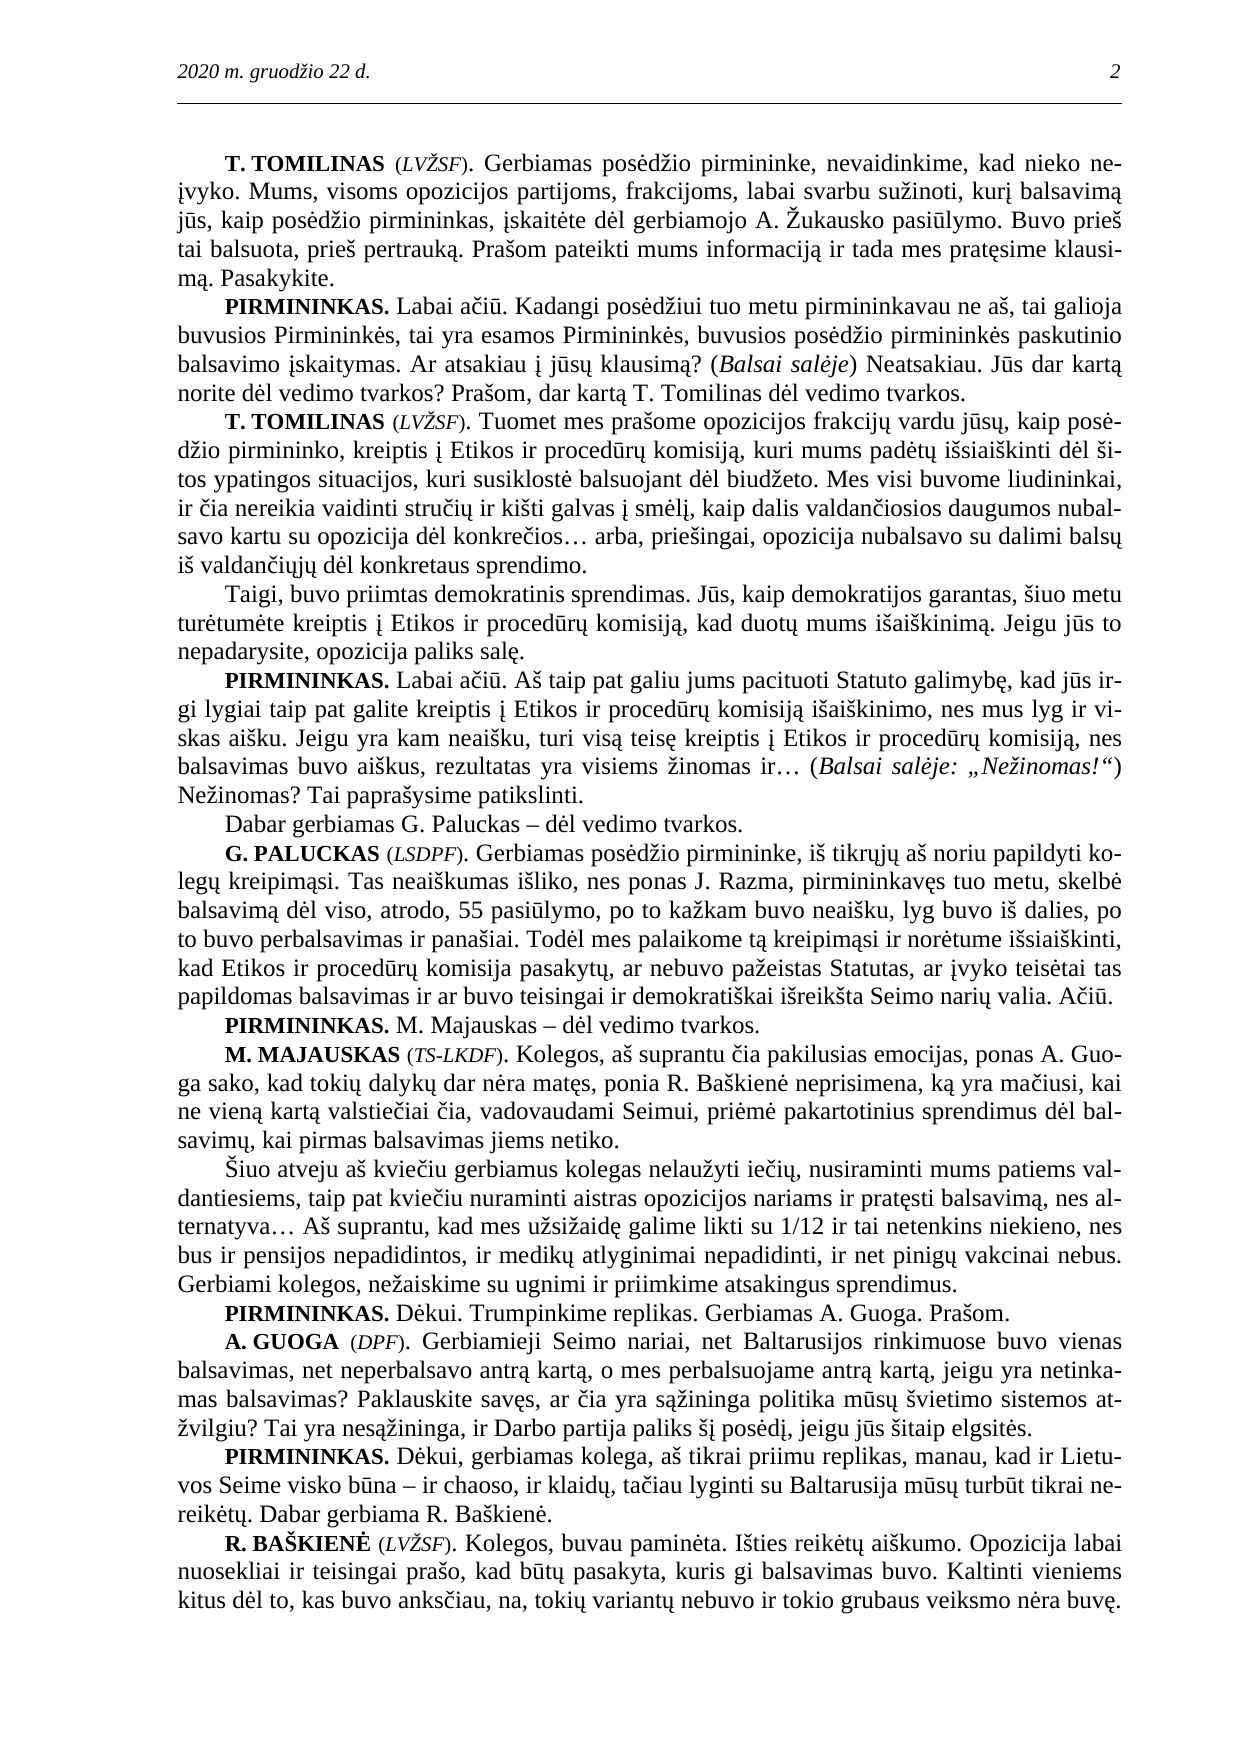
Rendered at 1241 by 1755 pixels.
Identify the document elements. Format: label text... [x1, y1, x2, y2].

text PIRMININKAS. Dė­kui, ger­bia­mas ko­le­ga, aš tik­rai pri­imu re­pli­kas, ma­nau, kad ir Lie­tu­vos Sei­me vis­ko bū­na – ir cha­o­so, ir klai­dų, ta­čiau ly­gin­ti su Bal­ta­ru­si­ja mū­sų tur­būt tik­rai ne­rei­kė­tų. Da­bar ger­bia­ma R. Baš­kie­nė. [177, 1441, 1122, 1528]
text Tai­gi, bu­vo pri­im­tas de­mo­kra­tinis spren­di­mas. Jūs, kaip de­mo­kra­tijos gara­n­tas, šiuo me­tu tu­rė­tu­mė­te kreip­tis į Eti­kos ir pro­ce­dū­rų ko­mi­si­ją, kad duo­tų mums iš­aiš­ki­ni­mą. Jei­gu jūs to ne­pa­da­ry­si­te, opo­zi­ci­ja pa­liks sa­lę. [177, 579, 1122, 665]
text Šiuo at­ve­ju aš kvie­čiu ger­bia­mus ko­le­gas ne­lau­žy­ti ie­čių, nu­si­ra­min­ti mums pa­tiems val­dan­tie­siems, taip pat kvie­čiu nu­ra­min­ti aist­ras opo­zi­ci­jos na­riams ir pra­tęs­ti bal­sa­vi­mą, nes al­ter­na­ty­va… Aš su­pran­tu, kad mes už­si­žai­dę ga­li­me lik­ti su 1/12 ir tai ne­ten­kins nie­kie­no, nes bus ir pen­si­jos ne­pa­di­din­tos, ir me­di­kų at­ly­gi­ni­mai ne­pa­di­din­ti, ir net pi­ni­gų vak­ci­nai ne­bus. Ger­bia­mi ko­le­gos, ne­žais­ki­me su ug­ni­mi ir pri­im­ki­me at­sa­kin­gus spren­di­mus. [177, 1154, 1122, 1298]
text PIRMININKAS. La­bai ačiū. Aš taip pat ga­liu jums pa­ci­tuo­ti Sta­tu­to ga­li­my­bę, kad jūs ir­gi ly­giai taip pat ga­li­te kreip­tis į Eti­kos ir pro­ce­dū­rų ko­mi­si­ją iš­aiš­ki­ni­mo, nes mus lyg ir vi­skas aiš­ku. Jei­gu yra kam ne­aiš­ku, tu­ri visą tei­sę kreip­tis į Eti­kos ir pro­ce­dū­rų ko­mi­si­ją, nes bal­sa­vi­mas bu­vo aiš­kus, re­zul­ta­tas yra vi­siems ži­no­mas ir… (Bal­sai sa­lė­je: „Ne­ži­no­mas!“) Ne­ži­no­mas? Tai pa­pra­šy­si­me pa­tiks­lin­ti. [177, 665, 1122, 809]
text PIRMININKAS. M. Ma­jaus­kas – dėl ve­di­mo tvar­kos. [177, 1010, 1122, 1039]
text Da­bar ger­bia­mas G. Pa­luc­kas – dėl ve­di­mo tvar­kos. [177, 809, 1122, 838]
text PIRMININKAS. Dė­kui. Trum­pin­ki­me re­pli­kas. Ger­bia­mas A. Guo­ga. Pra­šom. [177, 1298, 1122, 1326]
text PIRMININKAS. La­bai ačiū. Ka­dan­gi po­sė­džiui tuo me­tu pir­mi­nin­ka­vau ne aš, tai ga­lio­ja bu­vu­sios Pir­mi­nin­kės, tai yra esa­mos Pir­mi­nin­kės, bu­vu­sios po­sė­džio pir­mi­nin­kės pas­ku­ti­nio bal­sa­vi­mo įskai­ty­mas. Ar at­sa­kiau į jū­sų klau­si­mą? (Bal­sai sa­lė­je) Ne­at­sa­kiau. Jūs dar kar­tą no­ri­te dėl ve­di­mo tvar­kos? Pra­šom, dar kar­tą T. To­mi­li­nas dėl ve­di­mo tvar­kos. [177, 291, 1122, 406]
text T. TOMILINAS (LVŽSF). Tuo­met mes pra­šo­me opo­zi­ci­jos frak­ci­jų var­du jū­sų, kaip po­sė­džio pir­mi­nin­ko, kreip­tis į Eti­kos ir pro­ce­dū­rų ko­mi­si­ją, ku­ri mums pa­dė­tų iš­si­aiš­kin­ti dėl ši­tos ypa­tin­gos si­tu­a­ci­jos, ku­ri su­si­klos­tė bal­suo­jant dėl biu­dže­to. Mes vi­si bu­vo­me liu­di­nin­kai, ir čia ne­rei­kia vai­din­ti stru­čių ir kiš­ti gal­vas į smė­lį, kaip da­lis val­dan­čio­sios dau­gu­mos nu­bal­sa­vo kar­tu su opo­zi­ci­ja dėl kon­kre­čios… ar­ba, prie­šin­gai, opo­zi­ci­ja nu­bal­sa­vo su da­li­mi bal­sų iš val­dan­čių­jų dėl kon­kre­taus spren­di­mo. [177, 406, 1122, 579]
text T. TOMILINAS (LVŽSF). Ger­bia­mas po­sė­džio pir­mi­nin­ke, ne­vai­din­ki­me, kad nie­ko ne­įvy­ko. Mums, vi­soms opo­zi­ci­jos par­ti­joms, frak­ci­joms, la­bai svar­bu su­ži­no­ti, ku­rį bal­sa­vi­mą jūs, kaip po­sė­džio pir­mi­nin­kas, įskai­tė­te dėl ger­bia­mo­jo A. Žu­kaus­ko pa­siū­ly­mo. Bu­vo prieš tai bal­suo­ta, prieš per­trau­ką. Pra­šom pa­teik­ti mums in­for­ma­ci­ją ir ta­da mes pra­tę­si­me klau­si­mą. Pa­sa­ky­ki­te. [177, 148, 1122, 291]
text M. MAJAUSKAS (TS-LKDF). Ko­le­gos, aš su­pran­tu čia pa­ki­lu­sias emo­ci­jas, po­nas A. Guo­ga sa­ko, kad to­kių da­ly­kų dar nė­ra ma­tęs, po­nia R. Baš­kie­nė ne­pri­si­me­na, ką yra ma­čiu­si, kai ne vie­ną kar­tą vals­tie­čiai čia, va­do­vau­da­mi Sei­mui, pri­ėmė pa­kar­to­ti­nius spren­di­mus dėl bal­sa­vi­mų, kai pir­mas bal­sa­vi­mas jiems ne­ti­ko. [177, 1039, 1122, 1154]
text R. BAŠKIENĖ (LVŽSF). Ko­le­gos, bu­vau pa­mi­nė­ta. Iš­ties rei­kė­tų aiš­ku­mo. Opo­zi­ci­ja la­bai nuo­sek­liai ir tei­sin­gai pra­šo, kad bū­tų pa­sa­ky­ta, ku­ris gi bal­sa­vi­mas bu­vo. Kal­tin­ti vie­niems ki­tus dėl to, kas bu­vo anks­čiau, na, to­kių va­rian­tų ne­bu­vo ir to­kio gru­baus veiks­mo nė­ra bu­vę. [177, 1528, 1122, 1614]
text A. GUOGA (DPF). Ger­bia­mie­ji Sei­mo na­riai, net Bal­ta­ru­si­jos rin­ki­muo­se bu­vo vie­nas bal­sa­vi­mas, net ne­per­bal­sa­vo an­trą kar­tą, o mes per­bal­suo­ja­me an­trą kar­tą, jei­gu yra ne­tin­ka­mas bal­sa­vi­mas? Pa­klaus­ki­te sa­vęs, ar čia yra są­ži­nin­ga po­li­ti­ka mū­sų švie­ti­mo sis­te­mos at­žvil­giu? Tai yra ne­są­ži­nin­ga, ir Dar­bo par­ti­ja pa­liks šį po­sė­dį, jei­gu jūs ši­taip elg­si­tės. [177, 1326, 1122, 1441]
text G. PALUCKAS (LSDPF). Ger­bia­mas po­sė­džio pir­mi­nin­ke, iš tik­rų­jų aš no­riu pa­pil­dy­ti ko­le­gų krei­pi­mą­si. Tas ne­aiš­ku­mas iš­li­ko, nes po­nas J. Raz­ma, pir­mi­nin­ka­vęs tuo me­tu, skel­bė bal­sa­vi­mą dėl vi­so, at­ro­do, 55 pa­siū­ly­mo, po to kaž­kam bu­vo ne­aiš­ku, lyg bu­vo iš da­lies, po to bu­vo per­bal­sa­vi­mas ir pa­na­šiai. To­dėl mes pa­lai­ko­me tą krei­pi­mą­si ir no­rė­tu­me iš­si­aiš­kin­ti, kad Eti­kos ir pro­ce­dū­rų ko­mi­si­ja pa­sa­ky­tų, ar ne­bu­vo pa­žeis­tas Sta­tu­tas, ar įvy­ko tei­sėtai tas pa­pil­do­mas bal­sa­vi­mas ir ar bu­vo tei­sin­gai ir de­mo­kra­tiškai iš­reikš­ta Sei­mo na­rių va­lia. Ačiū. [177, 838, 1122, 1010]
